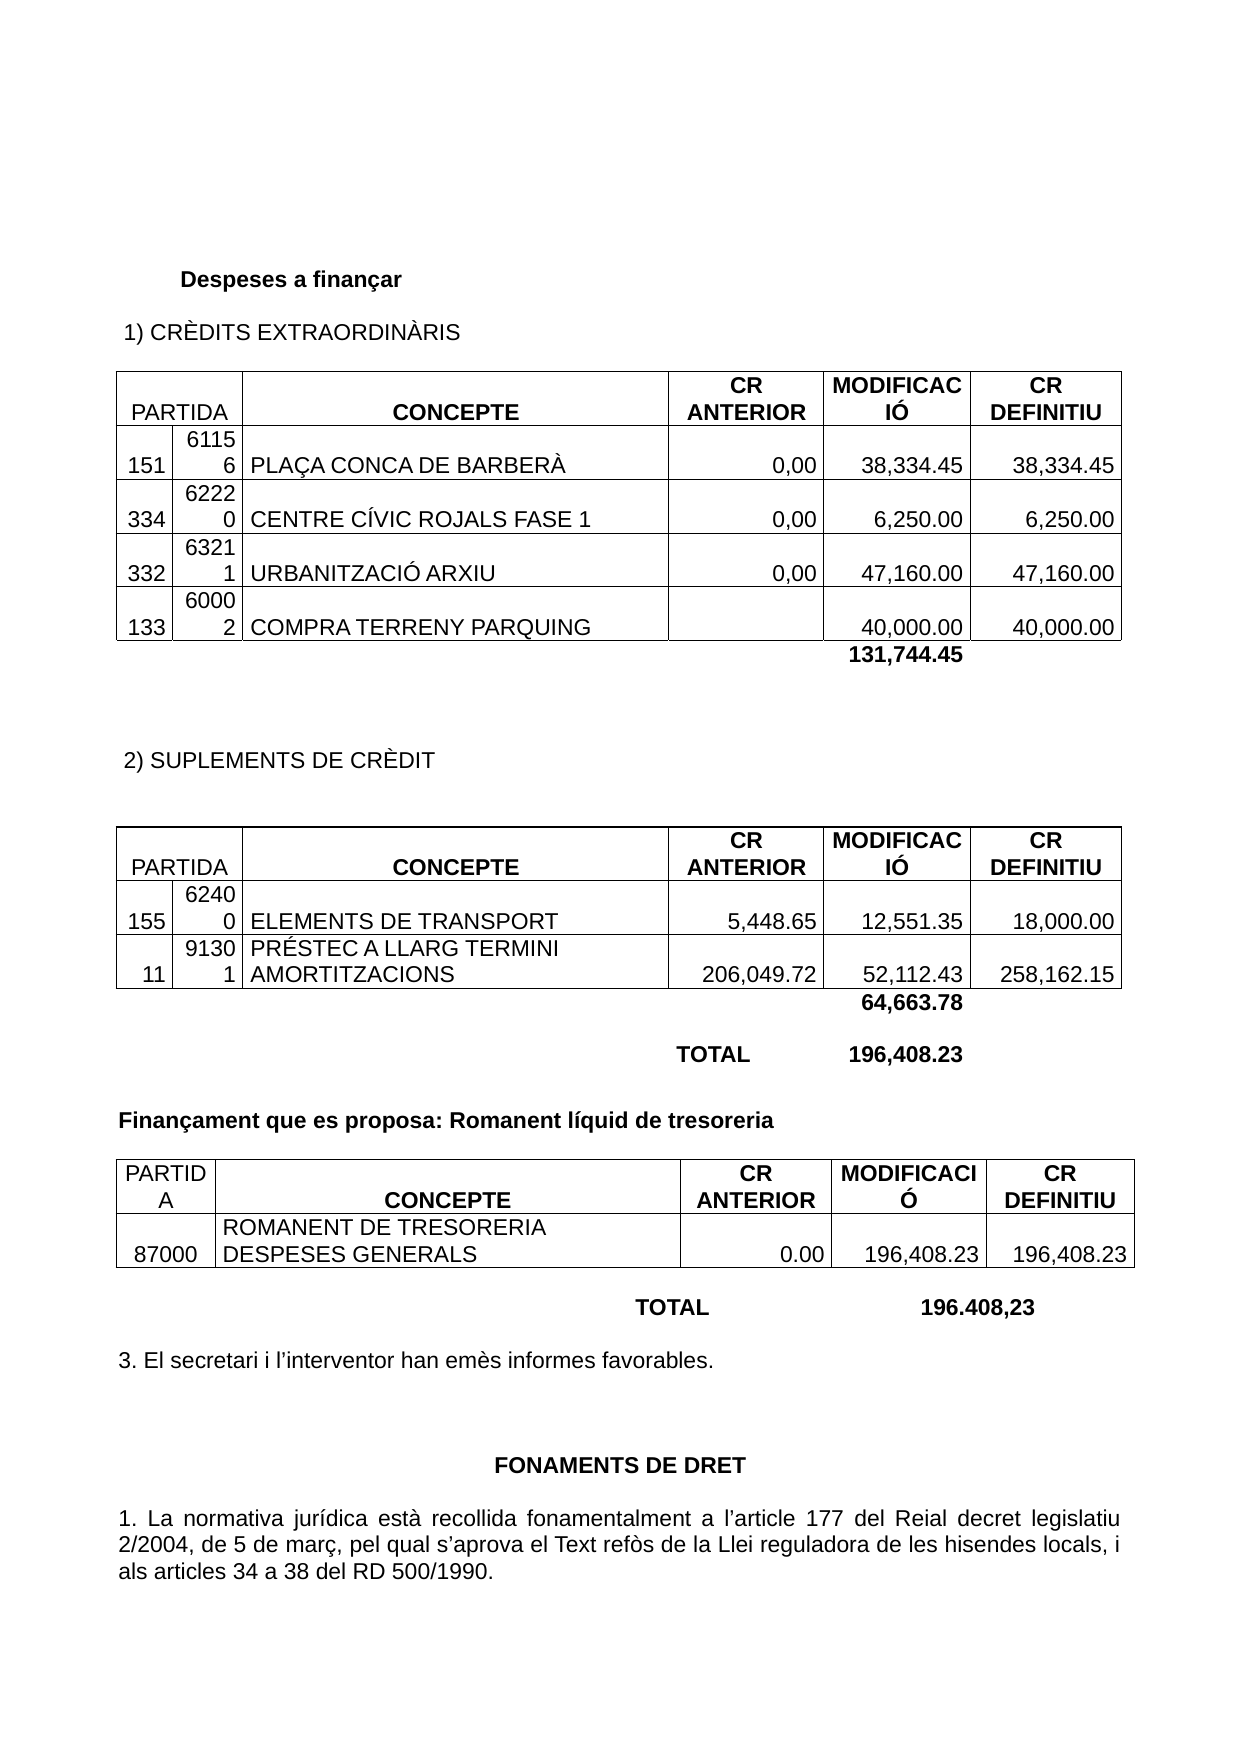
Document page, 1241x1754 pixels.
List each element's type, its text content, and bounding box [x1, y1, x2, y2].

table_cell URBANITZACIÓ ARXIU [243, 534, 668, 586]
table_cell [243, 345, 669, 371]
table_cell MODIFICACIÓ [824, 828, 970, 880]
table_cell [970, 1041, 1122, 1068]
table_cell [970, 345, 1122, 371]
table_cell [173, 774, 243, 826]
table_cell 1) CRÈDITS EXTRAORDINÀRIS [116, 319, 669, 345]
table_header CONCEPTE [216, 1160, 680, 1213]
subtitle FONAMENTS DE DRET [118, 1452, 1122, 1479]
table_cell 52.112,43 [824, 935, 970, 988]
table_cell 63211 [173, 534, 242, 586]
table_header [824, 266, 970, 292]
table_cell [243, 774, 669, 826]
table_header [116, 266, 173, 292]
table_cell PARTIDA [117, 372, 242, 425]
table_cell [669, 668, 824, 747]
table_cell 196.408,23 [832, 1214, 986, 1267]
table_cell CR DEFINITIU [971, 372, 1121, 425]
table_cell 0,00 [669, 534, 823, 586]
table_cell CR ANTERIOR [669, 372, 823, 425]
table_cell 131.744,45 [824, 641, 970, 667]
table_cell 258.162,15 [971, 935, 1121, 988]
table_cell [116, 774, 173, 826]
table_cell [970, 292, 1122, 318]
table_cell [173, 641, 242, 667]
table_cell COMPRA TERRENY PARQUING [243, 587, 668, 640]
table_cell 91301 [173, 935, 242, 988]
table_cell 64.663,78 [824, 989, 970, 1015]
table_cell 334 [117, 480, 172, 532]
table_cell [669, 748, 824, 774]
table_cell 155 [117, 881, 172, 934]
table_cell 61156 [173, 426, 242, 479]
table_cell [824, 748, 970, 774]
table_cell 47.160,00 [824, 534, 970, 586]
table_cell [116, 668, 173, 747]
table_header CR DEFINITIU [987, 1160, 1134, 1213]
table_cell 18.000,00 [971, 881, 1121, 934]
table_header PARTIDA [117, 1160, 215, 1213]
table_cell [669, 989, 824, 1015]
text 1. La normativa jurídica està recollida fonamentalment a l’article 177 del Reial decret legislatiu 2/2004, de 5 de març, pel qual s’aprova el Text refòs de la Llei reguladora de les hisendes locals, i als articles 34 a 38 del RD 500/1990. [118, 1505, 1122, 1584]
table_cell [824, 774, 970, 826]
table_cell 6.250,00 [824, 480, 970, 532]
table_cell [824, 345, 970, 371]
table_cell [970, 668, 1122, 747]
table_cell [173, 1015, 243, 1041]
table_cell PLAÇA CONCA DE BARBERÀ [243, 426, 668, 479]
table_cell 6.250,00 [971, 480, 1121, 532]
table_cell TOTAL [669, 1041, 824, 1068]
table_cell PARTIDA [117, 828, 242, 880]
table_cell 5.448,65 [669, 881, 823, 934]
table_cell 60002 [173, 587, 242, 640]
table_cell CR DEFINITIU [971, 828, 1121, 880]
table_cell [669, 292, 824, 318]
table_cell [173, 345, 243, 371]
table_cell [116, 1015, 173, 1041]
table_cell 47.160,00 [971, 534, 1121, 586]
table_cell [243, 292, 669, 318]
table_cell PRÉSTEC A LLARG TERMINI AMORTITZACIONS [243, 935, 668, 988]
table_cell [970, 748, 1122, 774]
table_cell [116, 1041, 173, 1068]
table_cell 2) SUPLEMENTS DE CRÈDIT [116, 748, 669, 774]
table_cell [173, 292, 243, 318]
table_cell [243, 989, 669, 1015]
table_cell [173, 1041, 243, 1068]
table_cell 133 [117, 587, 172, 640]
table_cell [824, 1015, 970, 1041]
table_cell [824, 292, 970, 318]
table_cell [669, 345, 824, 371]
table_cell [970, 319, 1122, 345]
table_cell 11 [117, 935, 172, 988]
table_cell [669, 319, 824, 345]
table_cell 40.000,00 [824, 587, 970, 640]
text TOTAL 196.408,23 [118, 1294, 1122, 1321]
table_cell 206.049,72 [669, 935, 823, 988]
table_cell [824, 319, 970, 345]
table_cell [243, 668, 669, 747]
table_cell ROMANENT DE TRESORERIA DESPESES GENERALS [216, 1214, 680, 1267]
text 3. El secretari i l’interventor han emès informes favorables. [118, 1347, 1122, 1373]
table_cell 40.000,00 [971, 587, 1121, 640]
table_cell 12.551,35 [824, 881, 970, 934]
table_cell [669, 587, 823, 640]
table_cell [173, 989, 243, 1015]
table_header MODIFICACIÓ [832, 1160, 986, 1213]
table_cell [970, 989, 1122, 1015]
table_cell CONCEPTE [243, 372, 668, 425]
table_cell [669, 641, 823, 667]
table_cell 0,00 [669, 426, 823, 479]
table_cell 62220 [173, 480, 242, 532]
table_cell [116, 292, 173, 318]
table_cell [971, 641, 1121, 667]
table_cell [970, 774, 1122, 826]
table_cell 0,00 [681, 1214, 831, 1267]
table_cell 196.408,23 [987, 1214, 1134, 1267]
table_cell [116, 345, 173, 371]
table_cell CENTRE CÍVIC ROJALS FASE 1 [243, 480, 668, 532]
table_cell 62400 [173, 881, 242, 934]
table_cell [243, 1041, 669, 1068]
table_cell 196.408,23 [824, 1041, 970, 1068]
table_header Despeses a finançar [173, 266, 669, 292]
table_cell 38.334,45 [824, 426, 970, 479]
table_cell [173, 668, 243, 747]
table_cell CONCEPTE [243, 828, 668, 880]
table_cell [669, 1015, 824, 1041]
table_cell [970, 1015, 1122, 1041]
table_cell ELEMENTS DE TRANSPORT [243, 881, 668, 934]
table_cell 151 [117, 426, 172, 479]
text Finançament que es proposa: Romanent líquid de tresoreria [118, 1107, 1122, 1133]
table_cell 0,00 [669, 480, 823, 532]
table_cell [117, 641, 172, 667]
table_cell MODIFICACIÓ [824, 372, 970, 425]
table_cell [243, 1015, 669, 1041]
table_header [970, 266, 1122, 292]
table_cell 87000 [117, 1214, 215, 1267]
table_cell 38.334,45 [971, 426, 1121, 479]
table_cell [824, 668, 970, 747]
table_cell [116, 989, 173, 1015]
table_cell CR ANTERIOR [669, 828, 823, 880]
table_header CR ANTERIOR [681, 1160, 831, 1213]
table_cell [669, 774, 824, 826]
table_header [669, 266, 824, 292]
table_cell [243, 641, 668, 667]
table_cell 332 [117, 534, 172, 586]
